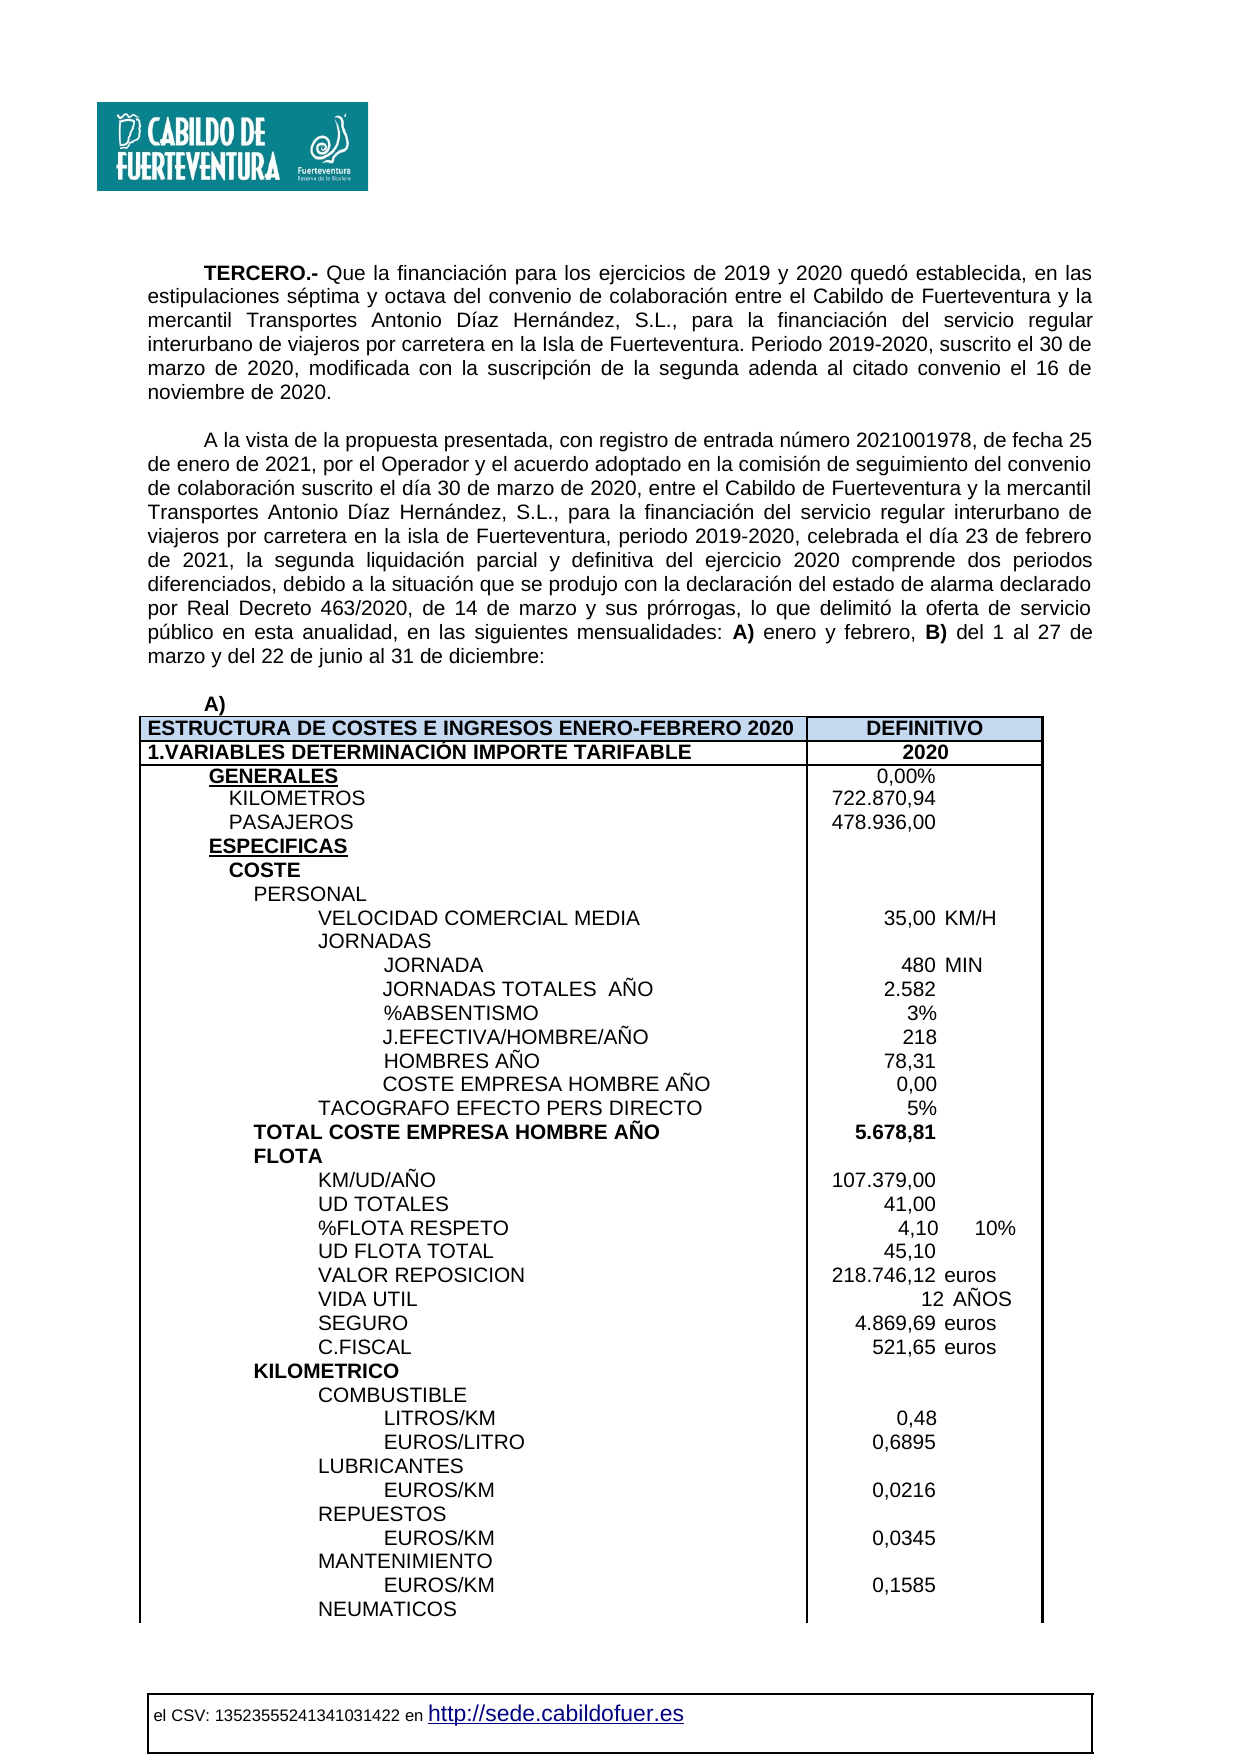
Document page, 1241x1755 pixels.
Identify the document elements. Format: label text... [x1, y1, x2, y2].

table_cell [808, 1599, 1041, 1623]
table_cell 45,10 [808, 1241, 1041, 1265]
table_cell 2.582 [808, 979, 1041, 1003]
table_cell [808, 860, 1041, 883]
table_cell 478.936,00 [808, 812, 1041, 836]
table_cell 0,48 [808, 1408, 1041, 1432]
table_cell [808, 931, 1041, 955]
table_cell UD FLOTA TOTAL [141, 1241, 806, 1265]
table_cell VIDA UTIL [141, 1289, 806, 1313]
table_cell GENERALES [141, 766, 806, 788]
table_cell EUROS/KM [141, 1528, 806, 1551]
table_cell 218.746,12 euros [808, 1265, 1041, 1289]
table_cell REPUESTOS [141, 1504, 806, 1528]
table_cell 35,00 KM/H [808, 908, 1041, 931]
table_cell 12 AÑOS [808, 1289, 1041, 1313]
table_cell 0,1585 [808, 1575, 1041, 1599]
table_cell EUROS/KM [141, 1480, 806, 1504]
table_cell 4.869,69 euros [808, 1313, 1041, 1337]
table_cell [808, 1456, 1041, 1480]
table_cell [808, 1361, 1041, 1384]
table_cell C.FISCAL [141, 1337, 806, 1361]
table_cell J.EFECTIVA/HOMBRE/AÑO [141, 1027, 806, 1051]
table_cell 722.870,94 [808, 788, 1041, 812]
table_cell EUROS/KM [141, 1575, 806, 1599]
table_cell %FLOTA RESPETO [141, 1218, 806, 1241]
table_cell 0,0345 [808, 1528, 1041, 1551]
table_cell TACOGRAFO EFECTO PERS DIRECTO [141, 1098, 806, 1122]
table_cell [808, 1551, 1041, 1575]
table_cell SEGURO [141, 1313, 806, 1337]
table_cell 1.VARIABLES DETERMINACIÓN IMPORTE TARIFABLE [141, 742, 806, 764]
table_cell TOTAL COSTE EMPRESA HOMBRE AÑO [141, 1122, 806, 1146]
text A la vista de la propuesta presentada, con registro de entrada número 2021001978, de fecha 25 de enero de 2021, por el Operador y el acuerdo adoptado en la comisión de seguimiento del convenio de colaboración suscrito el día 30 de marzo de 2020, entre el Cabildo de Fuerteventura y la mercantil Transportes Antonio Díaz Hernández, S.L., para la financiación del servicio regular interurbano de viajeros por carretera en la isla de Fuerteventura, periodo 2019-2020, celebrada el día 23 de febrero de 2021, la segunda liquidación parcial y definitiva del ejercicio 2020 comprende dos periodos diferenciados, debido a la situación que se produjo con la declaración del estado de alarma declarado por Real Decreto 463/2020, de 14 de marzo y sus prórrogas, lo que delimitó la oferta de servicio público en esta anualidad, en las siguientes mensualidades: A) enero y febrero, B) del 1 al 27 de marzo y del 22 de junio al 31 de diciembre: [147, 428, 1093, 668]
table_cell COMBUSTIBLE [141, 1385, 806, 1408]
table_cell 2020 [808, 742, 1041, 764]
table_cell HOMBRES AÑO [141, 1051, 806, 1074]
table_cell COSTE EMPRESA HOMBRE AÑO [141, 1074, 806, 1098]
table_cell [808, 836, 1041, 860]
table_cell PASAJEROS [141, 812, 806, 836]
table_cell COSTE [141, 860, 806, 883]
table_cell LITROS/KM [141, 1408, 806, 1432]
table_cell 5.678,81 [808, 1122, 1041, 1146]
table_cell 107.379,00 [808, 1170, 1041, 1194]
table_cell 4,10 10% [808, 1218, 1041, 1241]
table_cell 0,0216 [808, 1480, 1041, 1504]
table_cell LUBRICANTES [141, 1456, 806, 1480]
table_cell FLOTA [141, 1146, 806, 1170]
table_cell KILOMETROS [141, 788, 806, 812]
table_cell [808, 1146, 1041, 1170]
table_cell [808, 884, 1041, 907]
table_cell EUROS/LITRO [141, 1432, 806, 1456]
table_cell 218 [808, 1027, 1041, 1051]
table_cell 0,6895 [808, 1432, 1041, 1456]
table_cell 3% [808, 1003, 1041, 1027]
table_cell 480 MIN [808, 955, 1041, 979]
table_cell JORNADAS TOTALES AÑO [141, 979, 806, 1003]
table_cell JORNADA [141, 955, 806, 979]
table_cell VELOCIDAD COMERCIAL MEDIA [141, 908, 806, 931]
table_cell 41,00 [808, 1194, 1041, 1217]
table_cell PERSONAL [141, 884, 806, 907]
table_cell [808, 1385, 1041, 1408]
table_cell VALOR REPOSICION [141, 1265, 806, 1289]
subtitle A) [204, 692, 1105, 716]
table_cell KILOMETRICO [141, 1361, 806, 1384]
table_header ESTRUCTURA DE COSTES E INGRESOS ENERO-FEBRERO 2020 [141, 717, 806, 740]
table_cell KM/UD/AÑO [141, 1170, 806, 1194]
table_cell JORNADAS [141, 931, 806, 955]
table_cell ESPECIFICAS [141, 836, 806, 860]
text TERCERO.- Que la financiación para los ejercicios de 2019 y 2020 quedó establecida, en las estipulaciones séptima y octava del convenio de colaboración entre el Cabildo de Fuerteventura y la mercantil Transportes Antonio Díaz Hernández, S.L., para la financiación del servicio regular interurbano de viajeros por carretera en la Isla de Fuerteventura. Periodo 2019-2020, suscrito el 30 de marzo de 2020, modificada con la suscripción de la segunda adenda al citado convenio el 16 de noviembre de 2020. [147, 260, 1093, 404]
table_cell [808, 1504, 1041, 1528]
table_cell 0,00% [808, 766, 1041, 788]
table_cell NEUMATICOS [141, 1599, 806, 1623]
table_cell UD TOTALES [141, 1194, 806, 1217]
table_cell 5% [808, 1098, 1041, 1122]
table_cell 0,00 [808, 1074, 1041, 1098]
table_header DEFINITIVO [808, 718, 1041, 740]
table_cell 78,31 [808, 1051, 1041, 1074]
table_cell 521,65 euros [808, 1337, 1041, 1361]
table_cell %ABSENTISMO [141, 1003, 806, 1027]
table_cell MANTENIMIENTO [141, 1551, 806, 1575]
